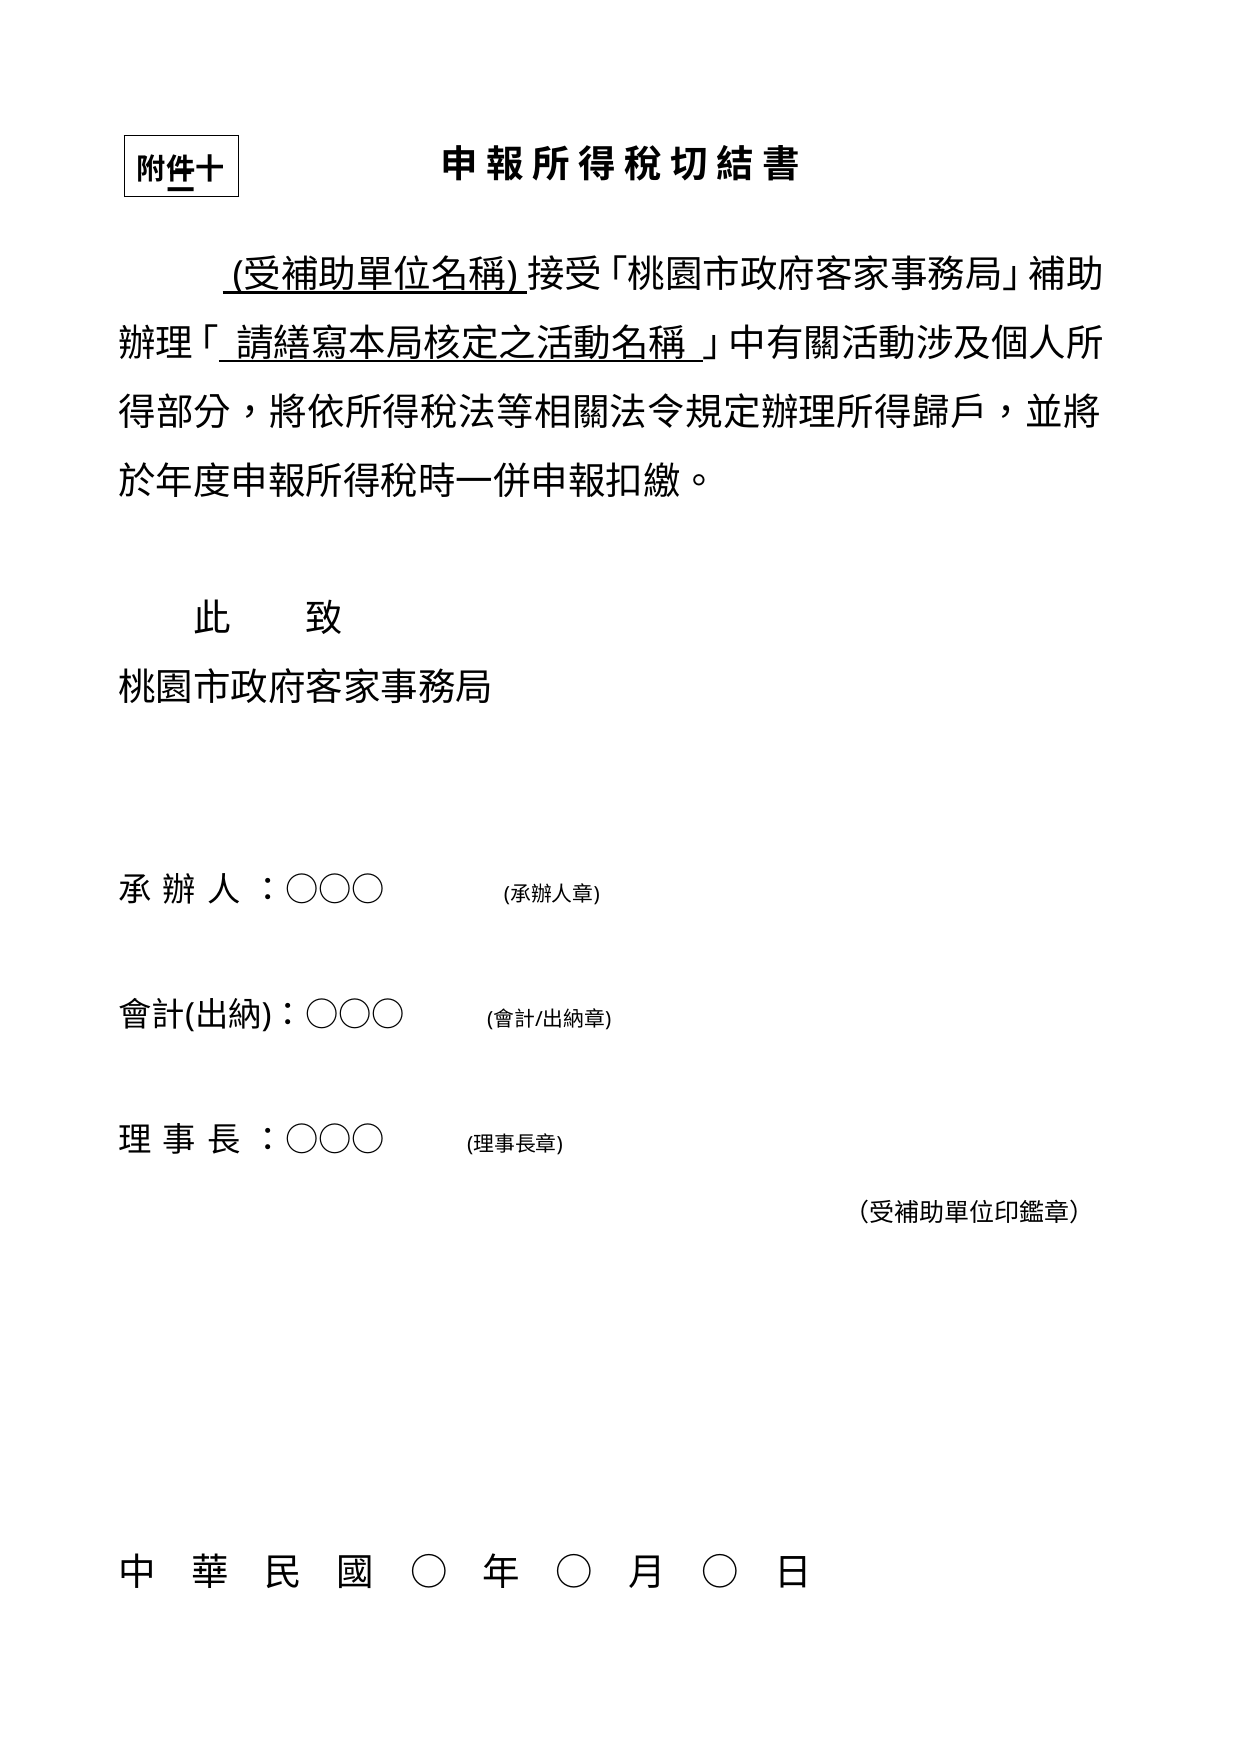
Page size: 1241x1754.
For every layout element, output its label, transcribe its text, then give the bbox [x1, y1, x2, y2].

text 會計(出納)：○○○ (會計/出納章) [118, 977, 1122, 1039]
text 此 致 [118, 577, 916, 645]
text 承辦人：○○○ (承辦人章) [118, 852, 1122, 914]
text 中華民國○年○月○日 [118, 1531, 945, 1599]
text 申 報 所 得 稅 切 結 書 [256, 141, 1122, 187]
text 桃園市政府客家事務局 [118, 645, 916, 714]
text （受補助單位印鑑章） [844, 1192, 1099, 1229]
text 附件十二 [125, 136, 238, 196]
text 理事長：○○○ (理事長章) [118, 1102, 916, 1164]
text (受補助單位名稱) 接受「桃園市政府客家事務局」補助辦理「 請繕寫本局核定之活動名稱 」中有關活動涉及個人所得部分，將依所得稅法等相關法令規定辦理所得歸戶，並將於年度申報所得稅時一併申報扣繳。 [118, 233, 1103, 508]
